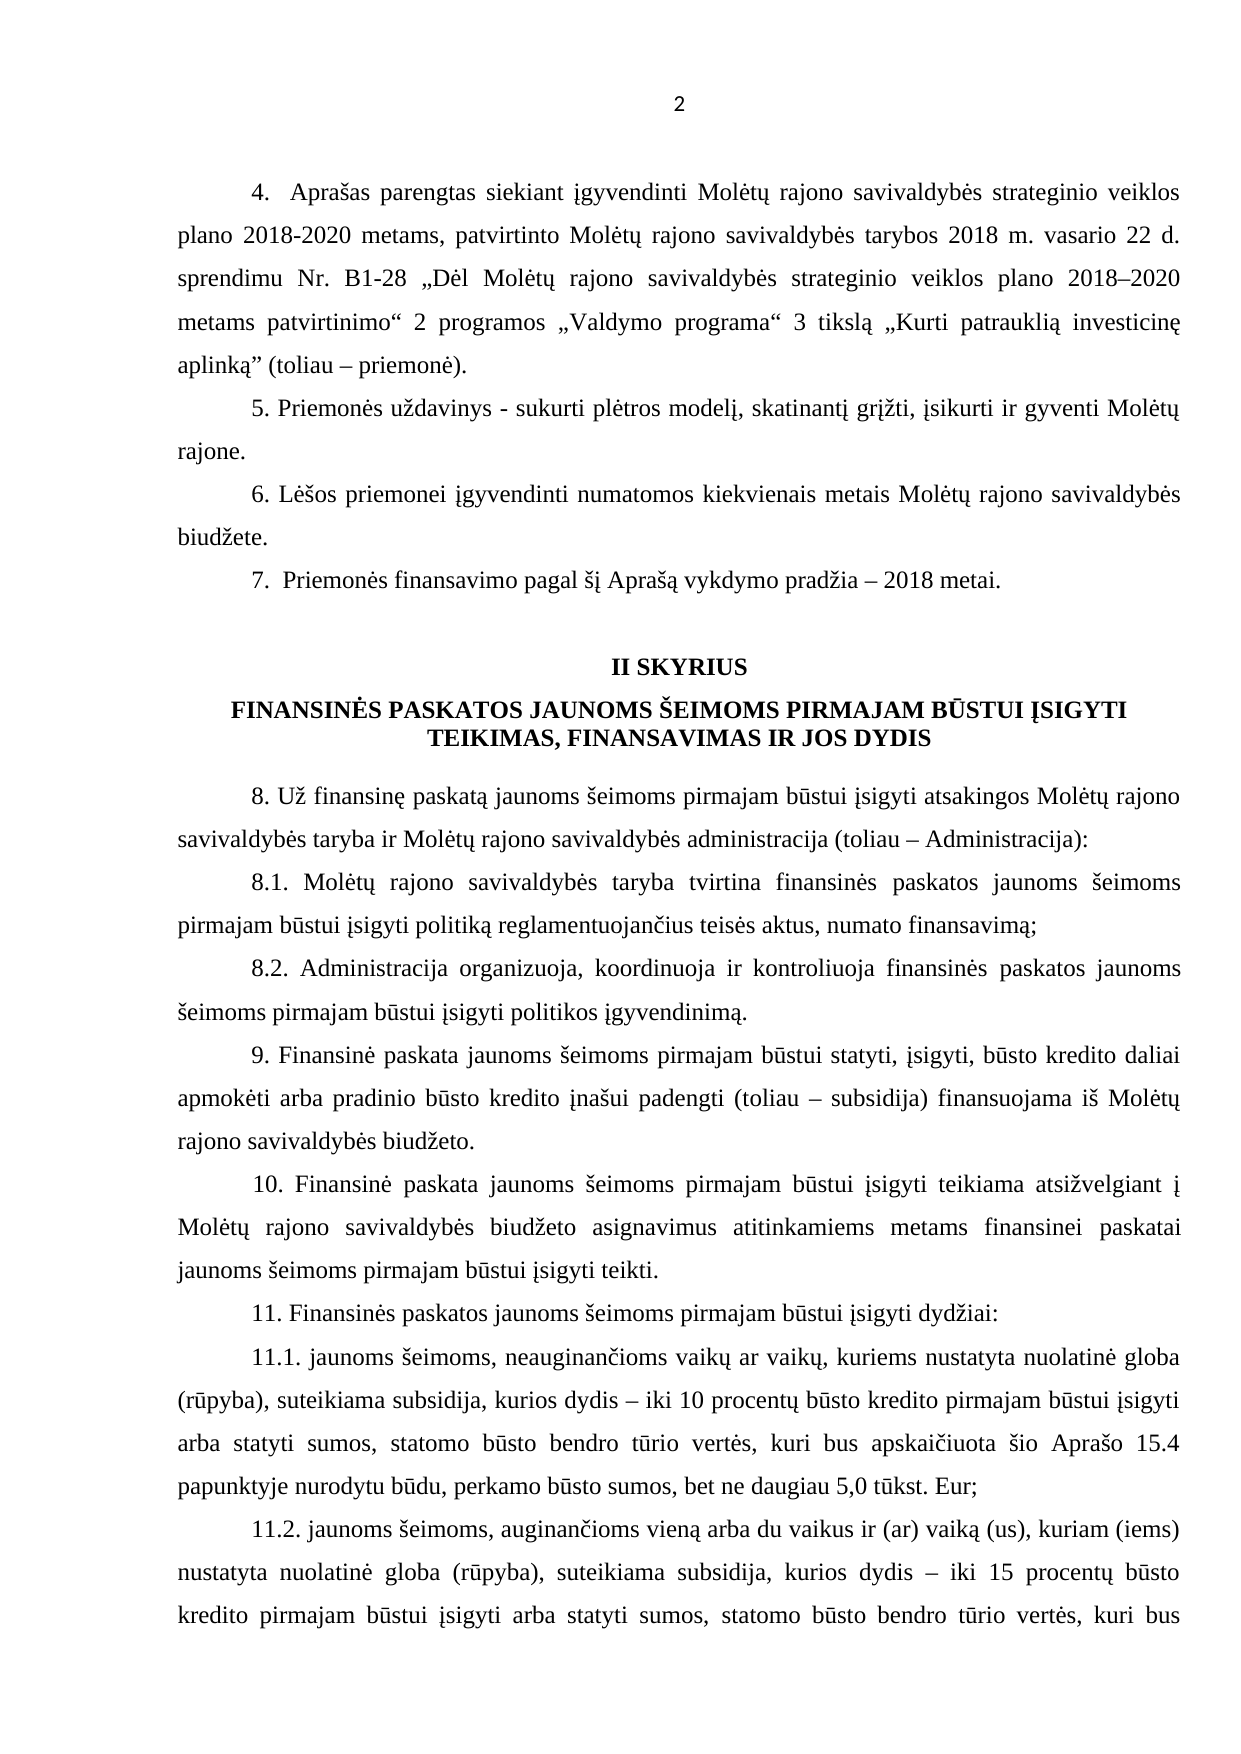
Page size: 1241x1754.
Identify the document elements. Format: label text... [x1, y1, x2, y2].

text 11. Finansinės paskatos jaunoms šeimoms pirmajam būstui įsigyti dydžiai: [177, 1298, 1181, 1327]
text 10. Finansinė paskata jaunoms šeimoms pirmajam būstui įsigyti teikiama atsižvelgiant į Molėtų rajono savivaldybės biudžeto asignavimus atitinkamiems metams finansinei paskatai jaunoms šeimoms pirmajam būstui įsigyti teikti. [177, 1169, 1181, 1284]
text 6. Lėšos priemonei įgyvendinti numatomos kiekvienais metais Molėtų rajono savivaldybės biudžete. [177, 479, 1181, 551]
text 8.1. Molėtų rajono savivaldybės taryba tvirtina finansinės paskatos jaunoms šeimoms pirmajam būstui įsigyti politiką reglamentuojančius teisės aktus, numato finansavimą; [177, 867, 1181, 939]
text 11.2. jaunoms šeimoms, auginančioms vieną arba du vaikus ir (ar) vaiką (us), kuriam (iems) nustatyta nuolatinė globa (rūpyba), suteikiama subsidija, kurios dydis – iki 15 procentų būsto kredito pirmajam būstui įsigyti arba statyti sumos, statomo būsto bendro tūrio vertės, kuri bus [177, 1514, 1181, 1629]
text 8. Už finansinę paskatą jaunoms šeimoms pirmajam būstui įsigyti atsakingos Molėtų rajono savivaldybės taryba ir Molėtų rajono savivaldybės administracija (toliau – Administracija): [177, 781, 1181, 853]
text FINANSINĖS PASKATOS JAUNOMS ŠEIMOMS PIRMAJAM BŪSTUI ĮSIGYTI TEIKIMAS, FINANSAVIMAS IR JOS DYDIS [177, 695, 1181, 752]
text 4. Aprašas parengtas siekiant įgyvendinti Molėtų rajono savivaldybės strateginio veiklos plano 2018-2020 metams, patvirtinto Molėtų rajono savivaldybės tarybos 2018 m. vasario 22 d. sprendimu Nr. B1-28 „Dėl Molėtų rajono savivaldybės strateginio veiklos plano 2018–2020 metams patvirtinimo“ 2 programos „Valdymo programa“ 3 tikslą „Kurti patrauklią investicinę aplinką” (toliau – priemonė). [177, 177, 1181, 378]
text 7. Priemonės finansavimo pagal šį Aprašą vykdymo pradžia – 2018 metai. [177, 565, 1181, 594]
text 11.1. jaunoms šeimoms, neauginančioms vaikų ar vaikų, kuriems nustatyta nuolatinė globa (rūpyba), suteikiama subsidija, kurios dydis – iki 10 procentų būsto kredito pirmajam būstui įsigyti arba statyti sumos, statomo būsto bendro tūrio vertės, kuri bus apskaičiuota šio Aprašo 15.4 papunktyje nurodytu būdu, perkamo būsto sumos, bet ne daugiau 5,0 tūkst. Eur; [177, 1342, 1181, 1500]
text 9. Finansinė paskata jaunoms šeimoms pirmajam būstui statyti, įsigyti, būsto kredito daliai apmokėti arba pradinio būsto kredito įnašui padengti (toliau – subsidija) finansuojama iš Molėtų rajono savivaldybės biudžeto. [177, 1040, 1181, 1155]
text 5. Priemonės uždavinys - sukurti plėtros modelį, skatinantį grįžti, įsikurti ir gyventi Molėtų rajone. [177, 393, 1181, 465]
text 8.2. Administracija organizuoja, koordinuoja ir kontroliuoja finansinės paskatos jaunoms šeimoms pirmajam būstui įsigyti politikos įgyvendinimą. [177, 953, 1181, 1025]
text II SKYRIUS [177, 652, 1181, 680]
